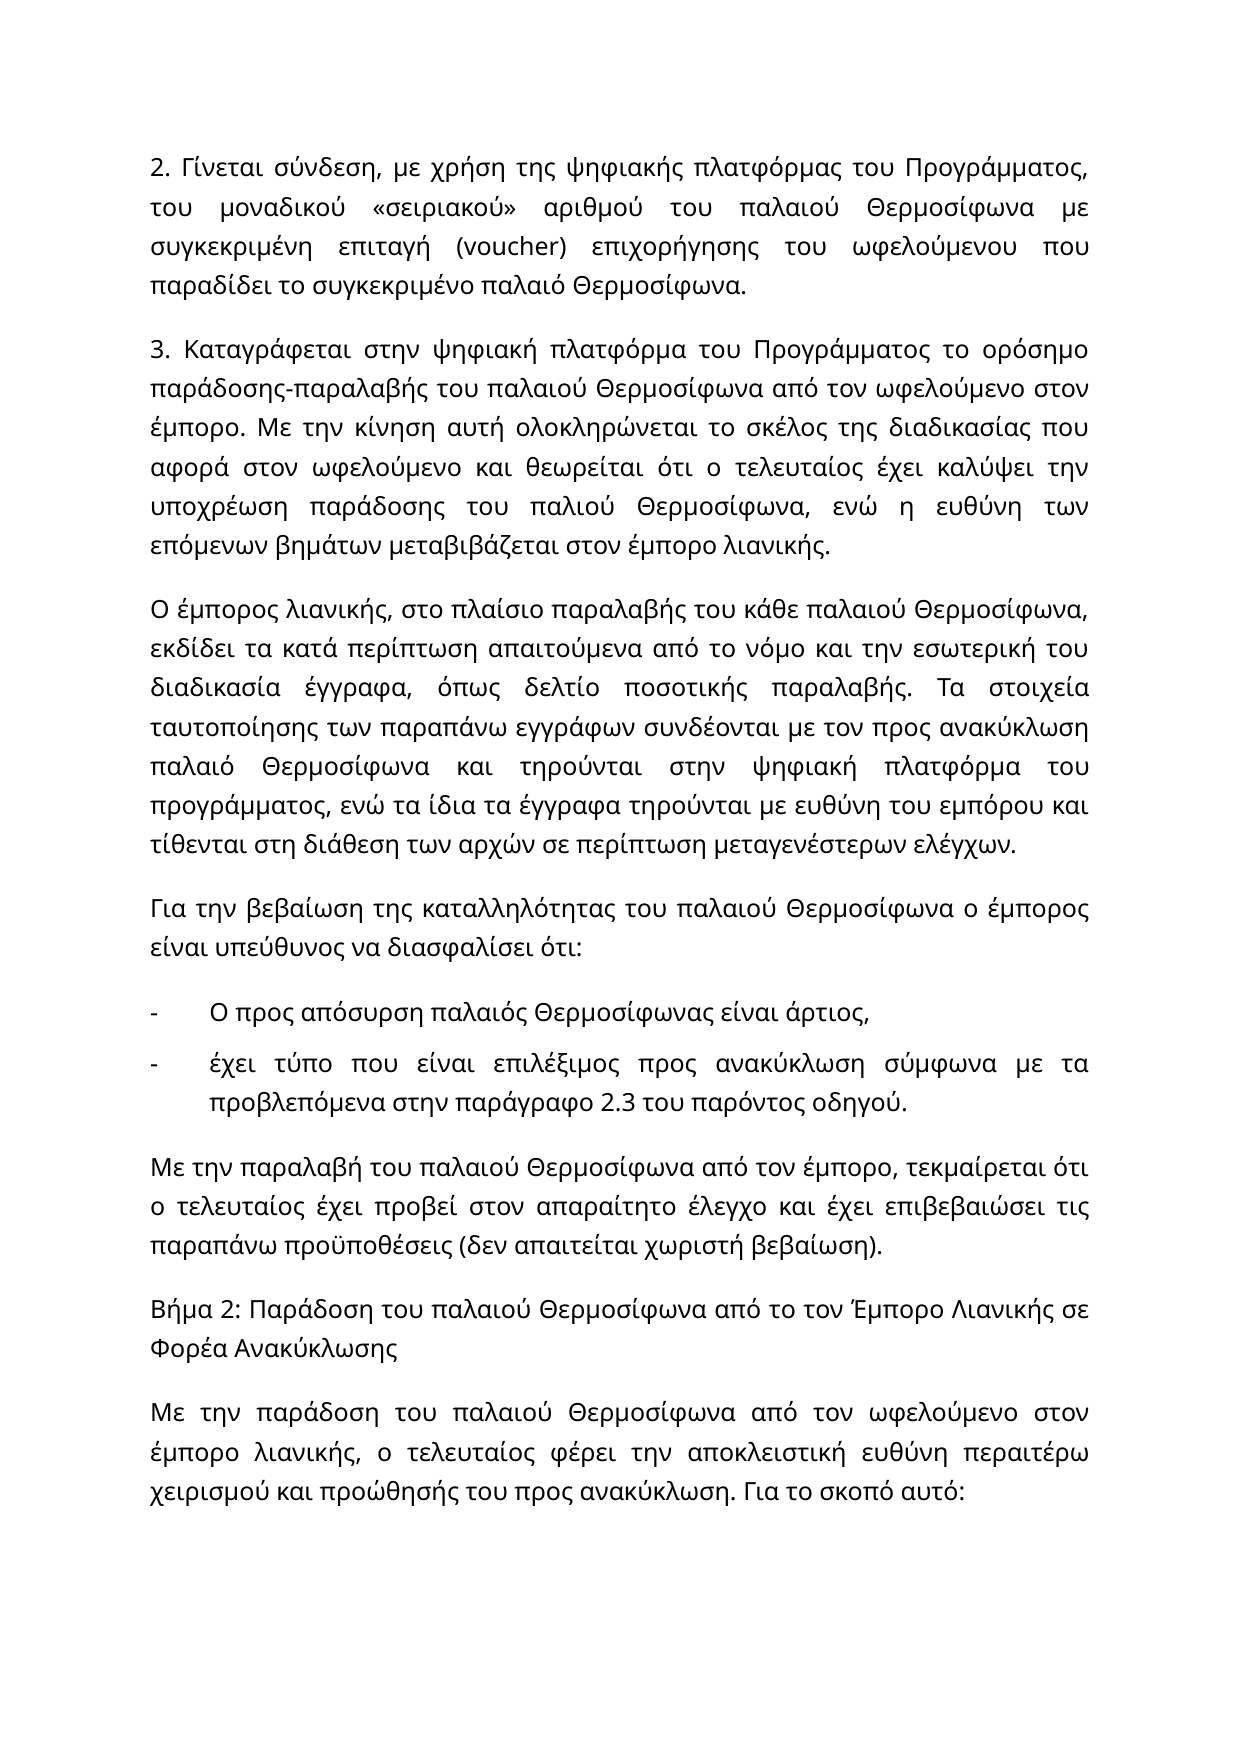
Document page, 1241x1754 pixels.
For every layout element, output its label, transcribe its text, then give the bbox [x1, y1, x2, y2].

text Για την βεβαίωση της καταλληλότητας του παλαιού Θερμοσίφωνα ο έμπορος είναι υπεύθυνος να διασφαλίσει ότι: [150, 891, 1090, 964]
list - Ο προς απόσυρση παλαιός Θερμοσίφωνας είναι άρτιος, [150, 994, 1090, 1028]
text 3. Καταγράφεται στην ψηφιακή πλατφόρμα του Προγράμματος το ορόσημο παράδοσης-παραλαβής του παλαιού Θερμοσίφωνα από τον ωφελούμενο στον έμπορο. Με την κίνηση αυτή ολοκληρώνεται το σκέλος της διαδικασίας που αφορά στον ωφελούμενο και θεωρείται ότι ο τελευταίος έχει καλύψει την υποχρέωση παράδοσης του παλιού Θερμοσίφωνα, ενώ η ευθύνη των επόμενων βημάτων μεταβιβάζεται στον έμπορο λιανικής. [150, 332, 1090, 562]
text Με την παράδοση του παλαιού Θερμοσίφωνα από τον ωφελούμενο στον έμπορο λιανικής, ο τελευταίος φέρει την αποκλειστική ευθύνη περαιτέρω χειρισμού και προώθησής του προς ανακύκλωση. Για το σκοπό αυτό: [150, 1395, 1090, 1507]
list - έχει τύπο που είναι επιλέξιμος προς ανακύκλωση σύμφωνα με τα προβλεπόμενα στην παράγραφο 2.3 του παρόντος οδηγού. [150, 1046, 1090, 1119]
text Βήμα 2: Παράδοση του παλαιού Θερμοσίφωνα από το τον Έμπορο Λιανικής σε Φορέα Ανακύκλωσης [150, 1292, 1090, 1365]
text Ο έμπορος λιανικής, στο πλαίσιο παραλαβής του κάθε παλαιού Θερμοσίφωνα, εκδίδει τα κατά περίπτωση απαιτούμενα από το νόμο και την εσωτερική του διαδικασία έγγραφα, όπως δελτίο ποσοτικής παραλαβής. Τα στοιχεία ταυτοποίησης των παραπάνω εγγράφων συνδέονται με τον προς ανακύκλωση παλαιό Θερμοσίφωνα και τηρούνται στην ψηφιακή πλατφόρμα του προγράμματος, ενώ τα ίδια τα έγγραφα τηρούνται με ευθύνη του εμπόρου και τίθενται στη διάθεση των αρχών σε περίπτωση μεταγενέστερων ελέγχων. [150, 592, 1090, 861]
text 2. Γίνεται σύνδεση, με χρήση της ψηφιακής πλατφόρμας του Προγράμματος, του μοναδικού «σειριακού» αριθμού του παλαιού Θερμοσίφωνα με συγκεκριμένη επιταγή (voucher) επιχορήγησης του ωφελούμενου που παραδίδει το συγκεκριμένο παλαιό Θερμοσίφωνα. [150, 150, 1090, 302]
text Με την παραλαβή του παλαιού Θερμοσίφωνα από τον έμπορο, τεκμαίρεται ότι ο τελευταίος έχει προβεί στον απαραίτητο έλεγχο και έχει επιβεβαιώσει τις παραπάνω προϋποθέσεις (δεν απαιτείται χωριστή βεβαίωση). [150, 1149, 1090, 1262]
